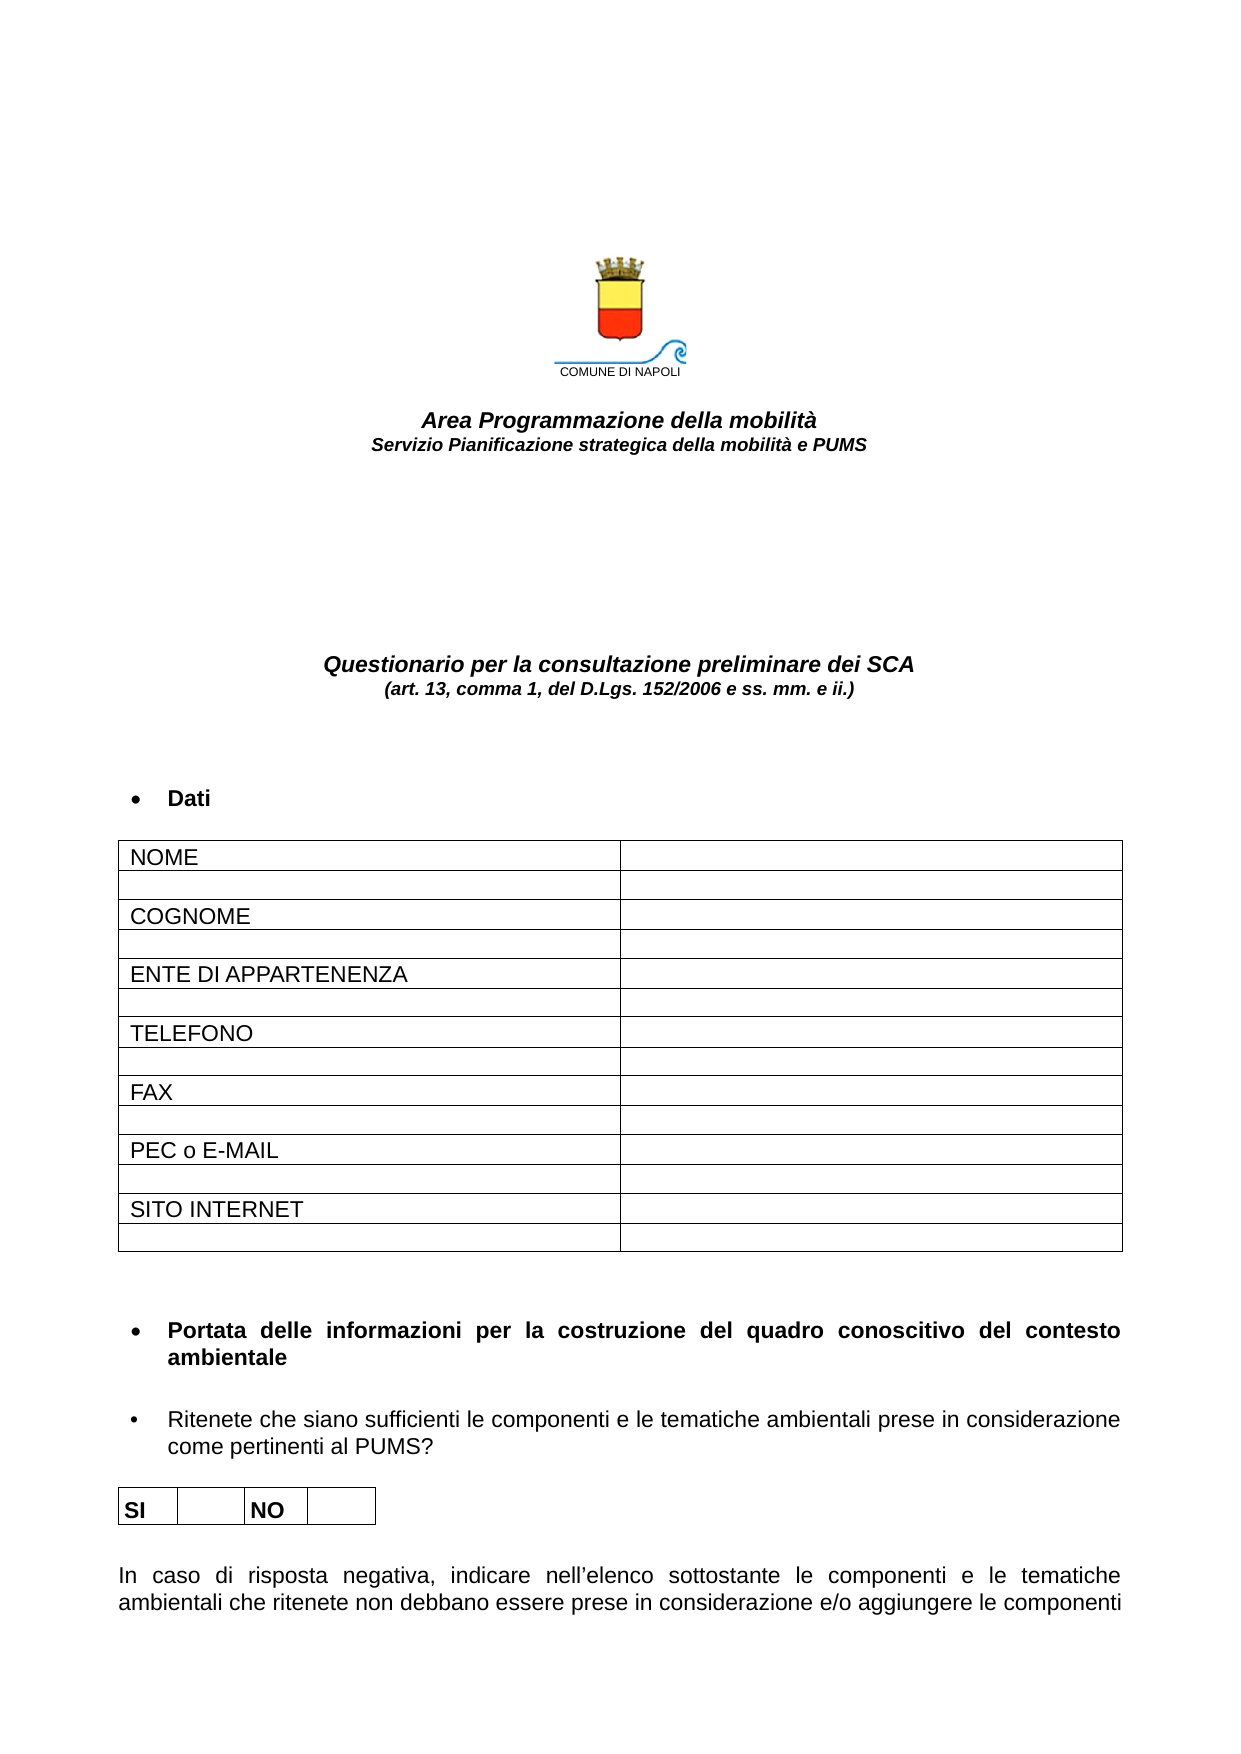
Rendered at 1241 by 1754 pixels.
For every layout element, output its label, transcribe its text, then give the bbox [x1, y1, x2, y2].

table_cell [621, 1194, 1122, 1222]
table_cell [621, 900, 1122, 929]
table_cell [119, 930, 620, 958]
text Area Programmazione della mobilità [118, 407, 1122, 433]
text Servizio Pianificazione strategica della mobilità e PUMS [118, 434, 1122, 455]
text COMUNE DI NAPOLI [118, 364, 1122, 378]
list Portata delle informazioni per la costruzione del quadro conoscitivo del contesto ambientale [130, 1316, 1122, 1371]
text In caso di risposta negativa, indicare nell’elenco sottostante le componenti e le tematiche ambientali che ritenete non debbano essere prese in considerazione e/o aggiungere le componenti [118, 1562, 1122, 1615]
table_cell SITO INTERNET [119, 1194, 620, 1222]
table_cell [119, 871, 620, 899]
table_cell COGNOME [119, 900, 620, 929]
table_cell [621, 1135, 1122, 1164]
list Dati [118, 784, 1122, 812]
table_cell [621, 1106, 1122, 1134]
table_cell [621, 930, 1122, 958]
table_cell [119, 1048, 620, 1075]
text Questionario per la consultazione preliminare dei SCA [118, 651, 1122, 678]
text (art. 13, comma 1, del D.Lgs. 152/2006 e ss. mm. e ii.) [118, 678, 1122, 699]
table_cell TELEFONO [119, 1017, 620, 1047]
table_cell [621, 1017, 1122, 1047]
table_cell [119, 989, 620, 1016]
table_cell [621, 871, 1122, 899]
table_cell [621, 1165, 1122, 1192]
table_cell ENTE DI APPARTENENZA [119, 959, 620, 988]
table_cell [119, 1106, 620, 1134]
table_cell [621, 959, 1122, 988]
table_header [308, 1488, 375, 1524]
table_header SI [119, 1488, 177, 1524]
list Ritenete che siano sufficienti le componenti e le tematiche ambientali prese in considerazione come pertinenti al PUMS? [130, 1406, 1122, 1459]
table_cell [621, 989, 1122, 1016]
table_header [178, 1488, 244, 1524]
table_cell [119, 1224, 620, 1251]
table_cell [621, 1048, 1122, 1075]
table_cell [621, 1076, 1122, 1105]
table_cell PEC o E-MAIL [119, 1135, 620, 1164]
table_cell FAX [119, 1076, 620, 1105]
table_header NOME [119, 841, 620, 870]
table_header NO [245, 1488, 307, 1524]
table_cell [119, 1165, 620, 1192]
table_header [621, 841, 1122, 870]
table_cell [621, 1224, 1122, 1251]
